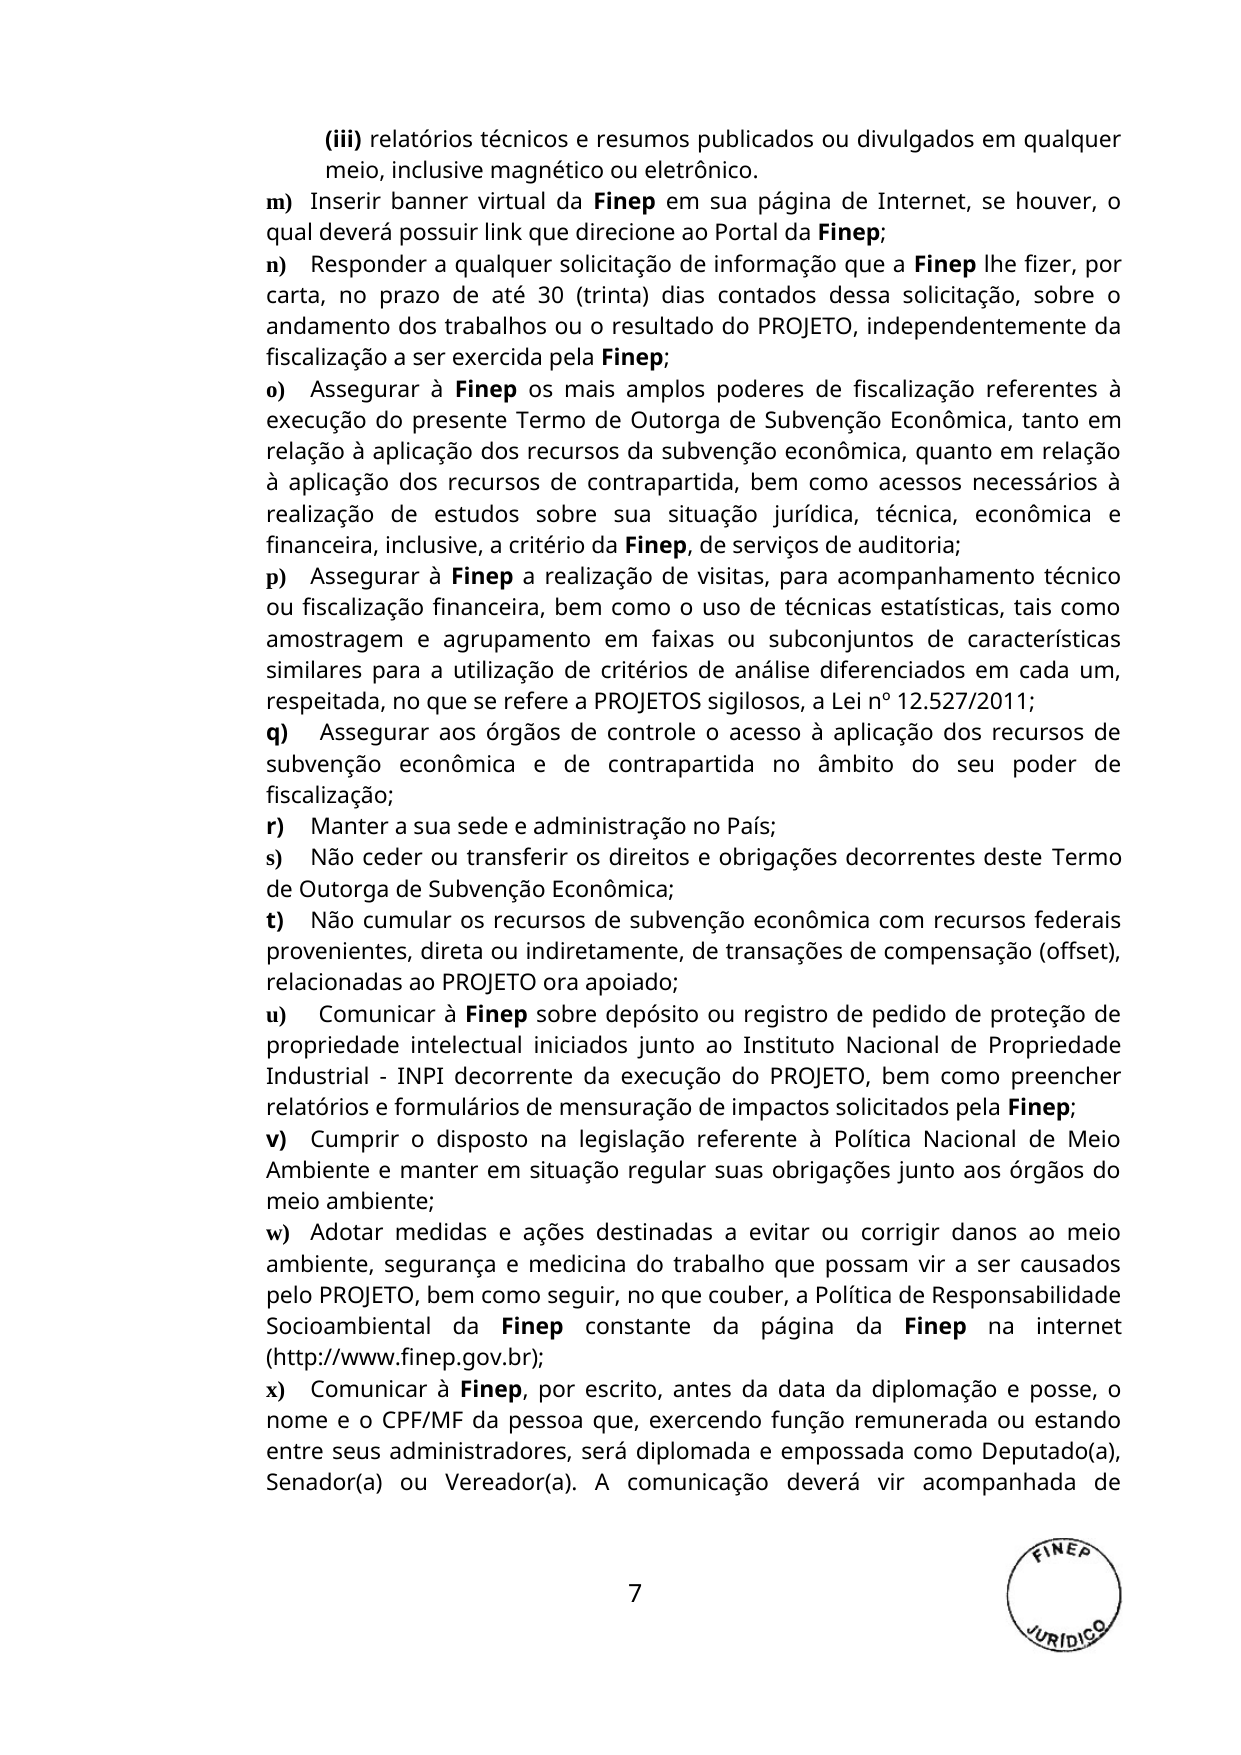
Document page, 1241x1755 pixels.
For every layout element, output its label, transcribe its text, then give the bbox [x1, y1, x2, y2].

list Assegurar aos órgãos de controle o acesso à aplicação dos recursos de subvenção econômica e de contrapartida no âmbito do seu poder de fiscalização; [266, 716, 1122, 810]
list Comunicar à Finep, por escrito, antes da data da diplomação e posse, o nome e o CPF/MF da pessoa que, exercendo função remunerada ou estando entre seus administradores, será diplomada e empossada como Deputado(a), Senador(a) ou Vereador(a). A comunicação deverá vir acompanhada de [266, 1372, 1122, 1497]
list Assegurar à Finep a realização de visitas, para acompanhamento técnico ou fiscalização financeira, bem como o uso de técnicas estatísticas, tais como amostragem e agrupamento em faixas ou subconjuntos de características similares para a utilização de critérios de análise diferenciados em cada um, respeitada, no que se refere a PROJETOS sigilosos, a Lei nº 12.527/2011; [266, 560, 1122, 716]
list Não ceder ou transferir os direitos e obrigações decorrentes deste Termo de Outorga de Subvenção Econômica; [266, 841, 1122, 904]
list Assegurar à Finep os mais amplos poderes de fiscalização referentes à execução do presente Termo de Outorga de Subvenção Econômica, tanto em relação à aplicação dos recursos da subvenção econômica, quanto em relação à aplicação dos recursos de contrapartida, bem como acessos necessários à realização de estudos sobre sua situação jurídica, técnica, econômica e financeira, inclusive, a critério da Finep, de serviços de auditoria; [266, 372, 1122, 560]
list Manter a sua sede e administração no País; [266, 810, 1122, 841]
list Cumprir o disposto na legislação referente à Política Nacional de Meio Ambiente e manter em situação regular suas obrigações junto aos órgãos do meio ambiente; [266, 1122, 1122, 1216]
list Inserir banner virtual da Finep em sua página de Internet, se houver, o qual deverá possuir link que direcione ao Portal da Finep; [266, 185, 1122, 247]
list Responder a qualquer solicitação de informação que a Finep lhe fizer, por carta, no prazo de até 30 (trinta) dias contados dessa solicitação, sobre o andamento dos trabalhos ou o resultado do PROJETO, independentemente da fiscalização a ser exercida pela Finep; [266, 247, 1122, 372]
list Não cumular os recursos de subvenção econômica com recursos federais provenientes, direta ou indiretamente, de transações de compensação (offset), relacionadas ao PROJETO ora apoiado; [266, 904, 1122, 997]
list Comunicar à Finep sobre depósito ou registro de pedido de proteção de propriedade intelectual iniciados junto ao Instituto Nacional de Propriedade Industrial - INPI decorrente da execução do PROJETO, bem como preencher relatórios e formulários de mensuração de impactos solicitados pela Finep; [266, 997, 1122, 1122]
list Adotar medidas e ações destinadas a evitar ou corrigir danos ao meio ambiente, segurança e medicina do trabalho que possam vir a ser causados pelo PROJETO, bem como seguir, no que couber, a Política de Responsabilidade Socioambiental da Finep constante da página da Finep na internet (http://www.finep.gov.br); [266, 1216, 1122, 1372]
list relatórios técnicos e resumos publicados ou divulgados em qualquer meio, inclusive magnético ou eletrônico. [325, 122, 1122, 185]
